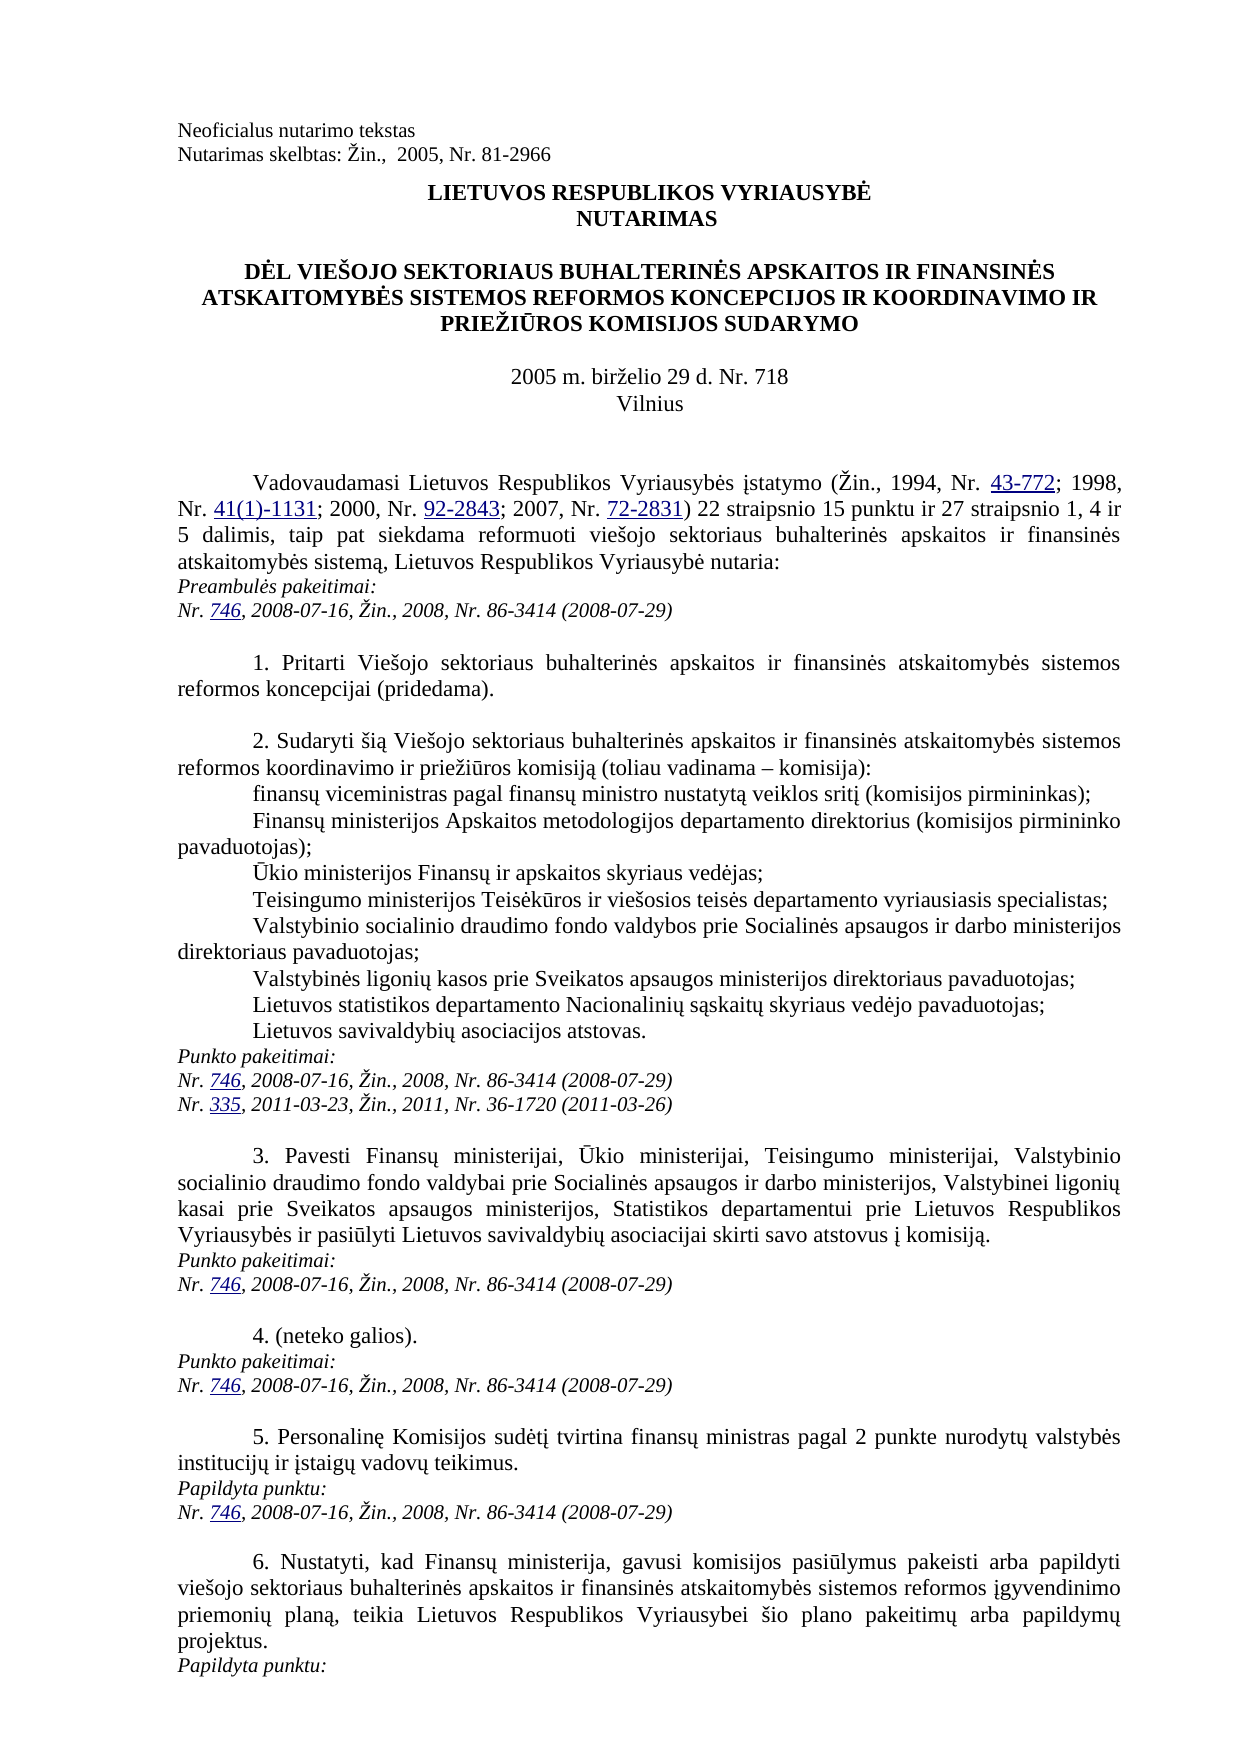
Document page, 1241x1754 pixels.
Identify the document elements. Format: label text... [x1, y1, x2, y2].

text Neoficialus nutarimo tekstas [177, 118, 1122, 142]
text Vadovaudamasi Lietuvos Respublikos Vyriausybės įstatymo (Žin., 1994, Nr. 43-772; 1998, Nr. 41(1)-1131; 2000, Nr. 92-2843; 2007, Nr. 72-2831) 22 straipsnio 15 punktu ir 27 straipsnio 1, 4 ir 5 dalimis, taip pat siekdama reformuoti viešojo sektoriaus buhalterinės apskaitos ir finansinės atskaitomybės sistemą, Lietuvos Respublikos Vyriausybė nutaria: [177, 469, 1122, 574]
text Preambulės pakeitimai: [177, 574, 1122, 598]
subtitle NUTARIMAS [177, 205, 1122, 231]
text 6. Nustatyti, kad Finansų ministerija, gavusi komisijos pasiūlymus pakeisti arba papildyti viešojo sektoriaus buhalterinės apskaitos ir finansinės atskaitomybės sistemos reformos įgyvendinimo priemonių planą, teikia Lietuvos Respublikos Vyriausybei šio plano pakeitimų arba papildymų projektus. [177, 1548, 1122, 1653]
text Valstybinės ligonių kasos prie Sveikatos apsaugos ministerijos direktoriaus pavaduotojas; [177, 965, 1122, 991]
text Valstybinio socialinio draudimo fondo valdybos prie Socialinės apsaugos ir darbo ministerijos direktoriaus pavaduotojas; [177, 912, 1122, 965]
text Punkto pakeitimai: [177, 1044, 1122, 1068]
text Finansų ministerijos Apskaitos metodologijos departamento direktorius (komisijos pirmininko pavaduotojas); [177, 807, 1122, 859]
text 3. Pavesti Finansų ministerijai, Ūkio ministerijai, Teisingumo ministerijai, Valstybinio socialinio draudimo fondo valdybai prie Socialinės apsaugos ir darbo ministerijos, Valstybinei ligonių kasai prie Sveikatos apsaugos ministerijos, Statistikos departamentui prie Lietuvos Respublikos Vyriausybės ir pasiūlyti Lietuvos savivaldybių asociacijai skirti savo atstovus į komisiją. [177, 1142, 1122, 1248]
text Punkto pakeitimai: [177, 1248, 1122, 1272]
text Vilnius [177, 389, 1122, 416]
text Teisingumo ministerijos Teisėkūros ir viešosios teisės departamento vyriausiasis specialistas; [177, 886, 1122, 912]
text Lietuvos savivaldybių asociacijos atstovas. [177, 1017, 1122, 1044]
text 1. Pritarti Viešojo sektoriaus buhalterinės apskaitos ir finansinės atskaitomybės sistemos reformos koncepcijai (pridedama). [177, 648, 1122, 701]
text Nr. 335, 2011-03-23, Žin., 2011, Nr. 36-1720 (2011-03-26) [177, 1092, 1122, 1116]
text Papildyta punktu: [177, 1476, 1122, 1500]
text Nr. 746, 2008-07-16, Žin., 2008, Nr. 86-3414 (2008-07-29) [177, 1068, 1122, 1092]
text 5. Personalinę Komisijos sudėtį tvirtina finansų ministras pagal 2 punkte nurodytų valstybės institucijų ir įstaigų vadovų teikimus. [177, 1423, 1122, 1476]
text Punkto pakeitimai: [177, 1349, 1122, 1373]
text finansų viceministras pagal finansų ministro nustatytą veiklos sritį (komisijos pirmininkas); [177, 780, 1122, 807]
text 2005 m. birželio 29 d. Nr. 718 [177, 363, 1122, 389]
text Papildyta punktu: [177, 1653, 1122, 1677]
text Lietuvos statistikos departamento Nacionalinių sąskaitų skyriaus vedėjo pavaduotojas; [177, 991, 1122, 1017]
subtitle DĖL VIEŠOJO SEKTORIAUS BUHALTERINĖS APSKAITOS IR FINANSINĖS ATSKAITOMYBĖS SISTEMOS reformos koncepcijos IR KOORDINAVIMO IR PRIEŽIŪROS KOMISIJOS SUDARYMO [177, 258, 1122, 337]
text Nr. 746, 2008-07-16, Žin., 2008, Nr. 86-3414 (2008-07-29) [177, 598, 1122, 622]
text Nr. 746, 2008-07-16, Žin., 2008, Nr. 86-3414 (2008-07-29) [177, 1500, 1122, 1524]
text Nr. 746, 2008-07-16, Žin., 2008, Nr. 86-3414 (2008-07-29) [177, 1272, 1122, 1296]
text Ūkio ministerijos Finansų ir apskaitos skyriaus vedėjas; [177, 859, 1122, 886]
subtitle Lietuvos Respublikos Vyriausybė [177, 179, 1122, 205]
text Nutarimas skelbtas: Žin., 2005, Nr. 81-2966 [177, 142, 1122, 166]
text 4. (neteko galios). [177, 1322, 1122, 1349]
text Nr. 746, 2008-07-16, Žin., 2008, Nr. 86-3414 (2008-07-29) [177, 1373, 1122, 1397]
text 2. Sudaryti šią Viešojo sektoriaus buhalterinės apskaitos ir finansinės atskaitomybės sistemos reformos koordinavimo ir priežiūros komisiją (toliau vadinama – komisija): [177, 728, 1122, 780]
